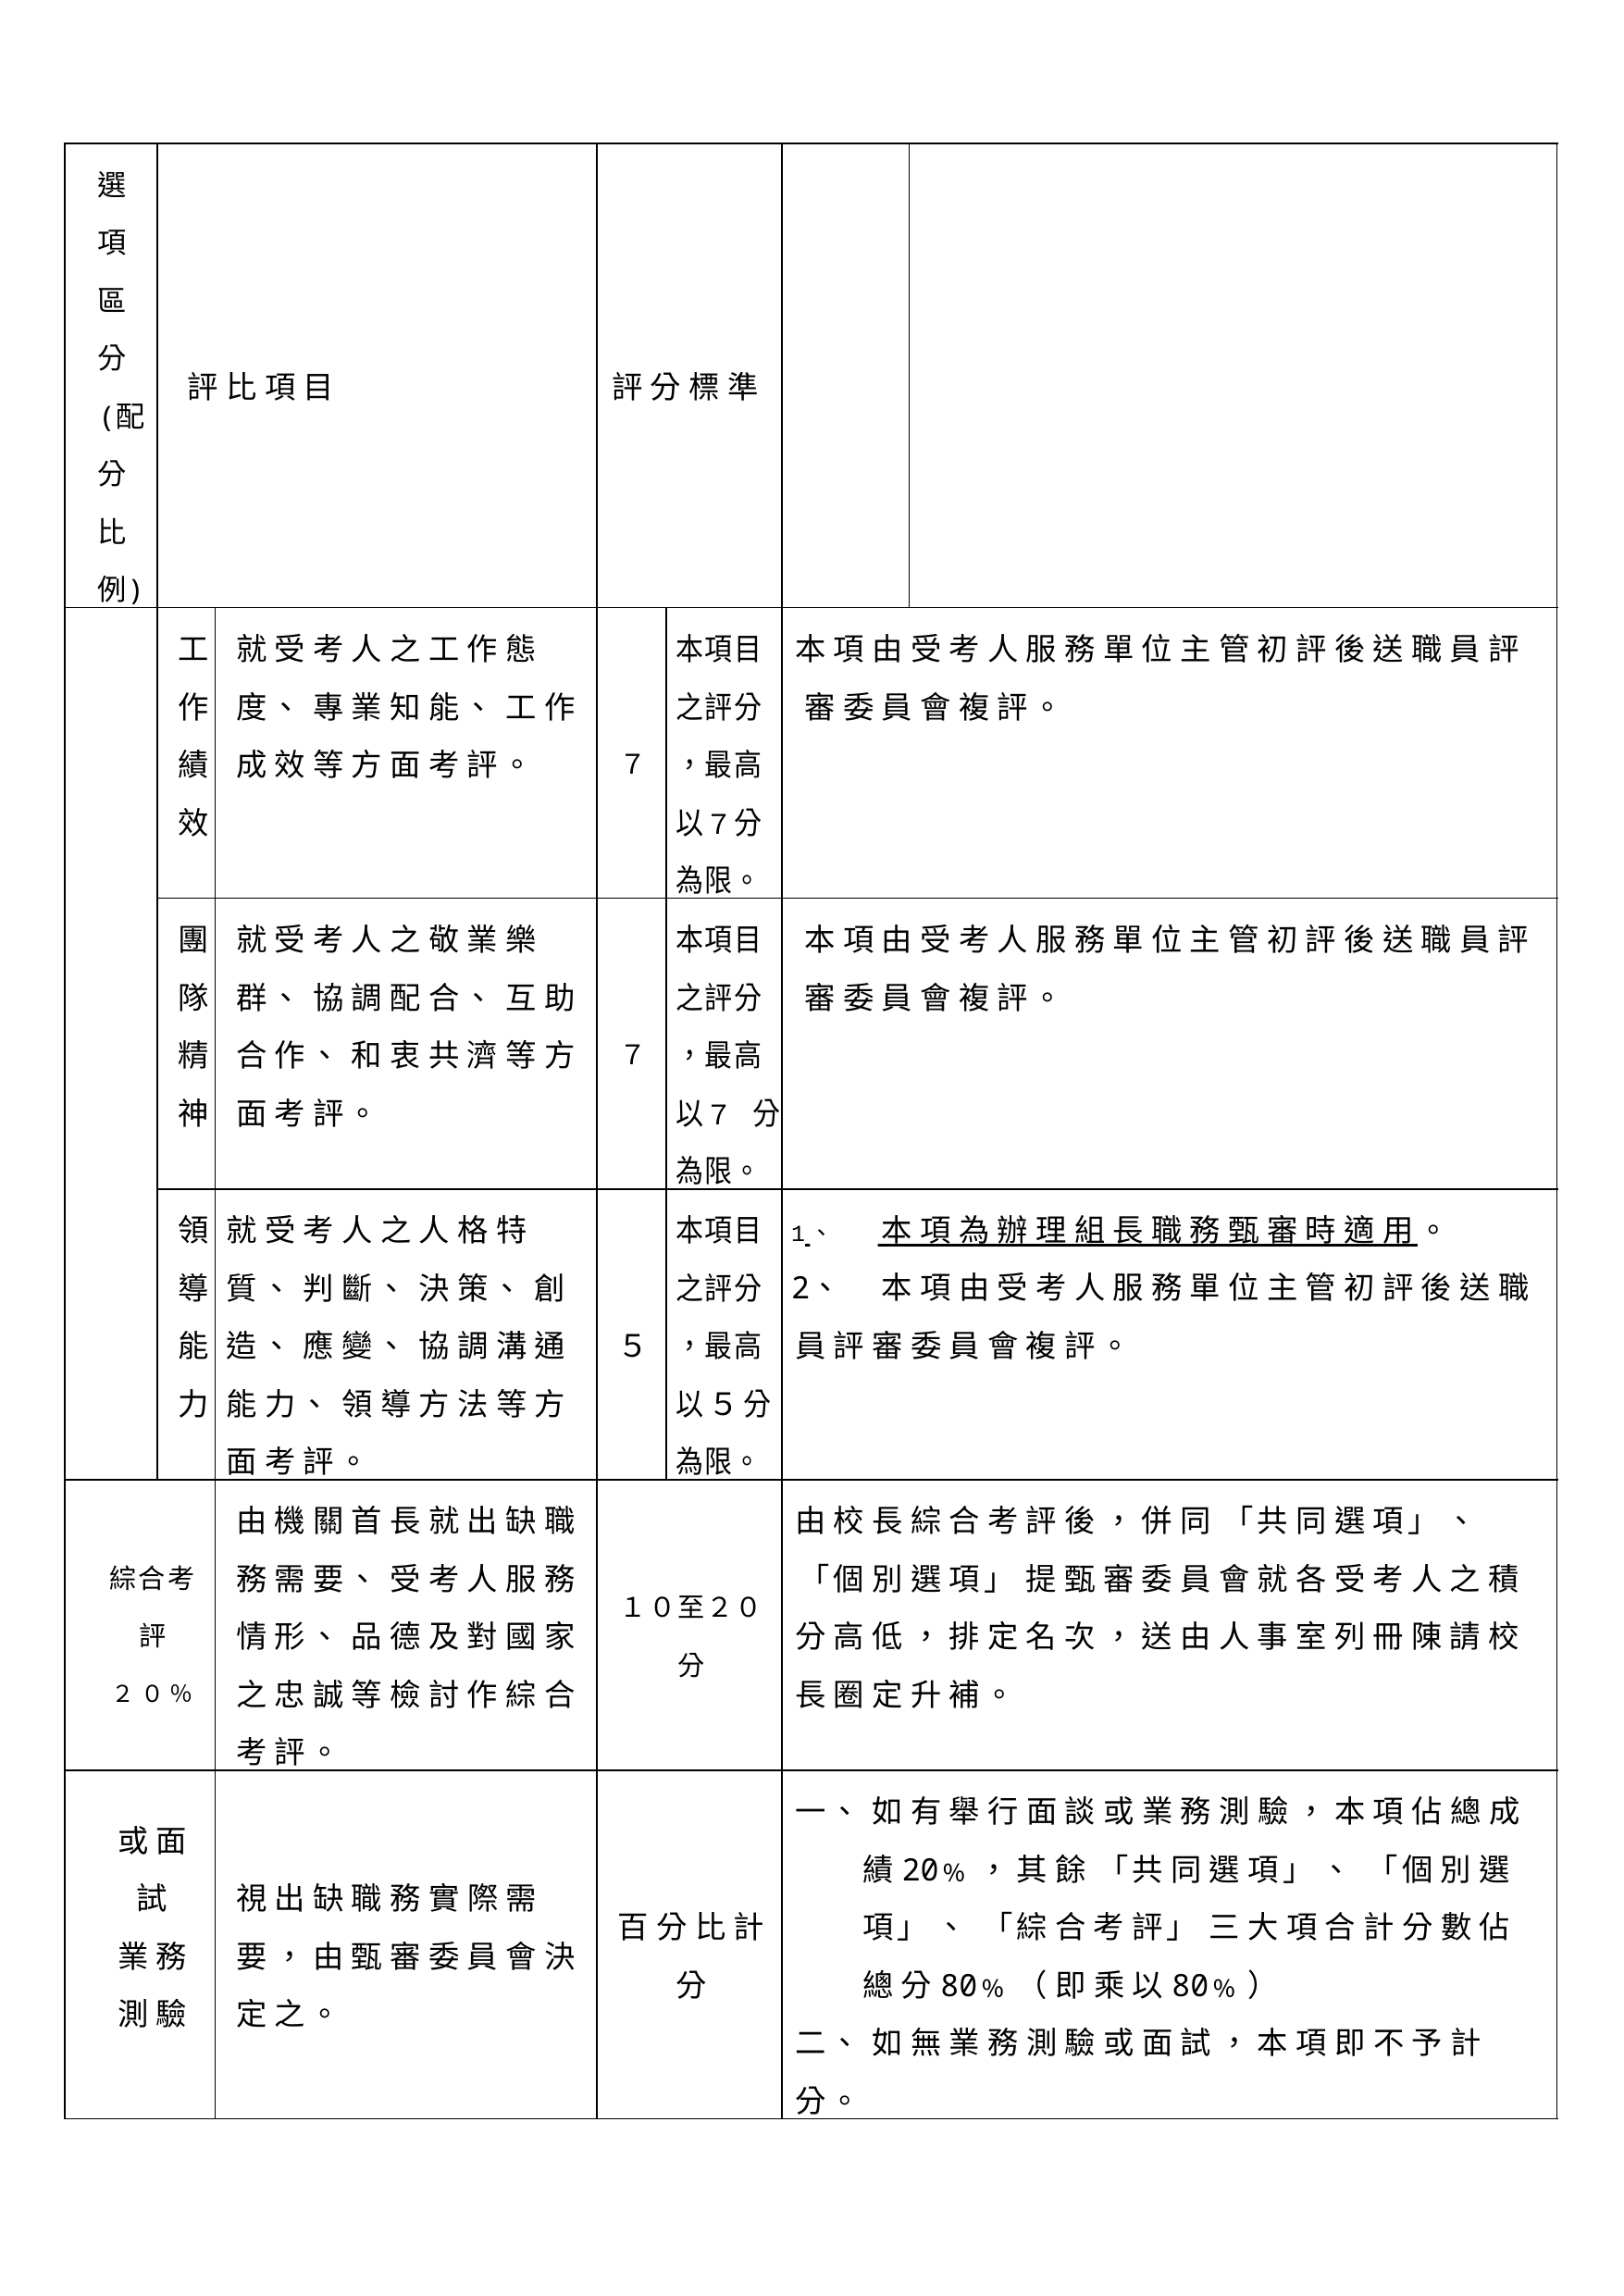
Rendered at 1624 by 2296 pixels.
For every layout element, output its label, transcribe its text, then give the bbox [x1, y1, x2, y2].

table_cell 由校長綜合考評後，併同「共同選項」、「個別選項」提甄審委員會就各受考人之積分高低，排定名次，送由人事室列冊陳請校長圈定升補。 [783, 1481, 1556, 1769]
table_cell 領導能力 [158, 1190, 215, 1479]
table_cell 一、如有舉行面談或業務測驗，本項佔總成績20﹪，其餘「共同選項」、「個別選項」、「綜合考評」三大項合計分數佔總分80﹪（即乘以80﹪） 二、如無業務測驗或面試，本項即不予計分。 [783, 1771, 1556, 2117]
table_header 選項區 分(配 分比例) [66, 144, 156, 607]
table_header [783, 144, 909, 607]
table_cell 本項由受考人服務單位主管初評後送職員評審委員會複評。 [783, 608, 1556, 898]
table_cell 本項目 之評分 ，最高以７分為限。 [667, 608, 781, 898]
table_header [910, 144, 1556, 607]
table_cell ７ [598, 608, 665, 898]
table_cell 就受考人之敬業樂群、協調配合、互助合作、和衷共濟等方面考評。 [216, 899, 596, 1188]
table_header 評比項目 [158, 144, 596, 607]
table_cell 工作績效 [158, 608, 215, 898]
table_cell 視出缺職務實際需要，由甄審委員會決定之。 [216, 1771, 596, 2117]
table_cell 或面試 業務測驗 [66, 1771, 215, 2117]
table_cell 本項由受考人服務單位主管初評後送職員評審委員會複評。 [783, 899, 1556, 1188]
table_cell 由機關首長就出缺職務需要、受考人服務情形、品德及對國家之忠誠等檢討作綜合考評。 [216, 1481, 596, 1769]
table_cell 本項為辦理組長職務甄審時適用。 本項由受考人服務單位主管初評後送職員評審委員會複評。 [783, 1190, 1556, 1479]
table_cell 就受考人之人格特質、判斷、決策、創造、應變、協調溝通能力、領導方法等方面考評。 [216, 1190, 596, 1479]
table_cell 百分比計分 [598, 1771, 781, 2117]
table_header 評分標準 [598, 144, 781, 607]
table_cell 綜合考評 ２０％ [66, 1481, 215, 1769]
table_cell 本項目之評分 ，最高以７ 分 為限。 [667, 899, 781, 1188]
table_cell 團隊精神 [158, 899, 215, 1188]
table_cell [66, 608, 156, 1479]
table_cell 本項目之評分 ，最高以５分為限。 [667, 1190, 781, 1479]
table_cell 就受考人之工作態度、專業知能、工作成效等方面考評。 [216, 608, 596, 898]
table_cell １０至２０分 [598, 1481, 781, 1769]
table_cell ７ [598, 899, 665, 1188]
table_cell ５ [598, 1190, 665, 1479]
